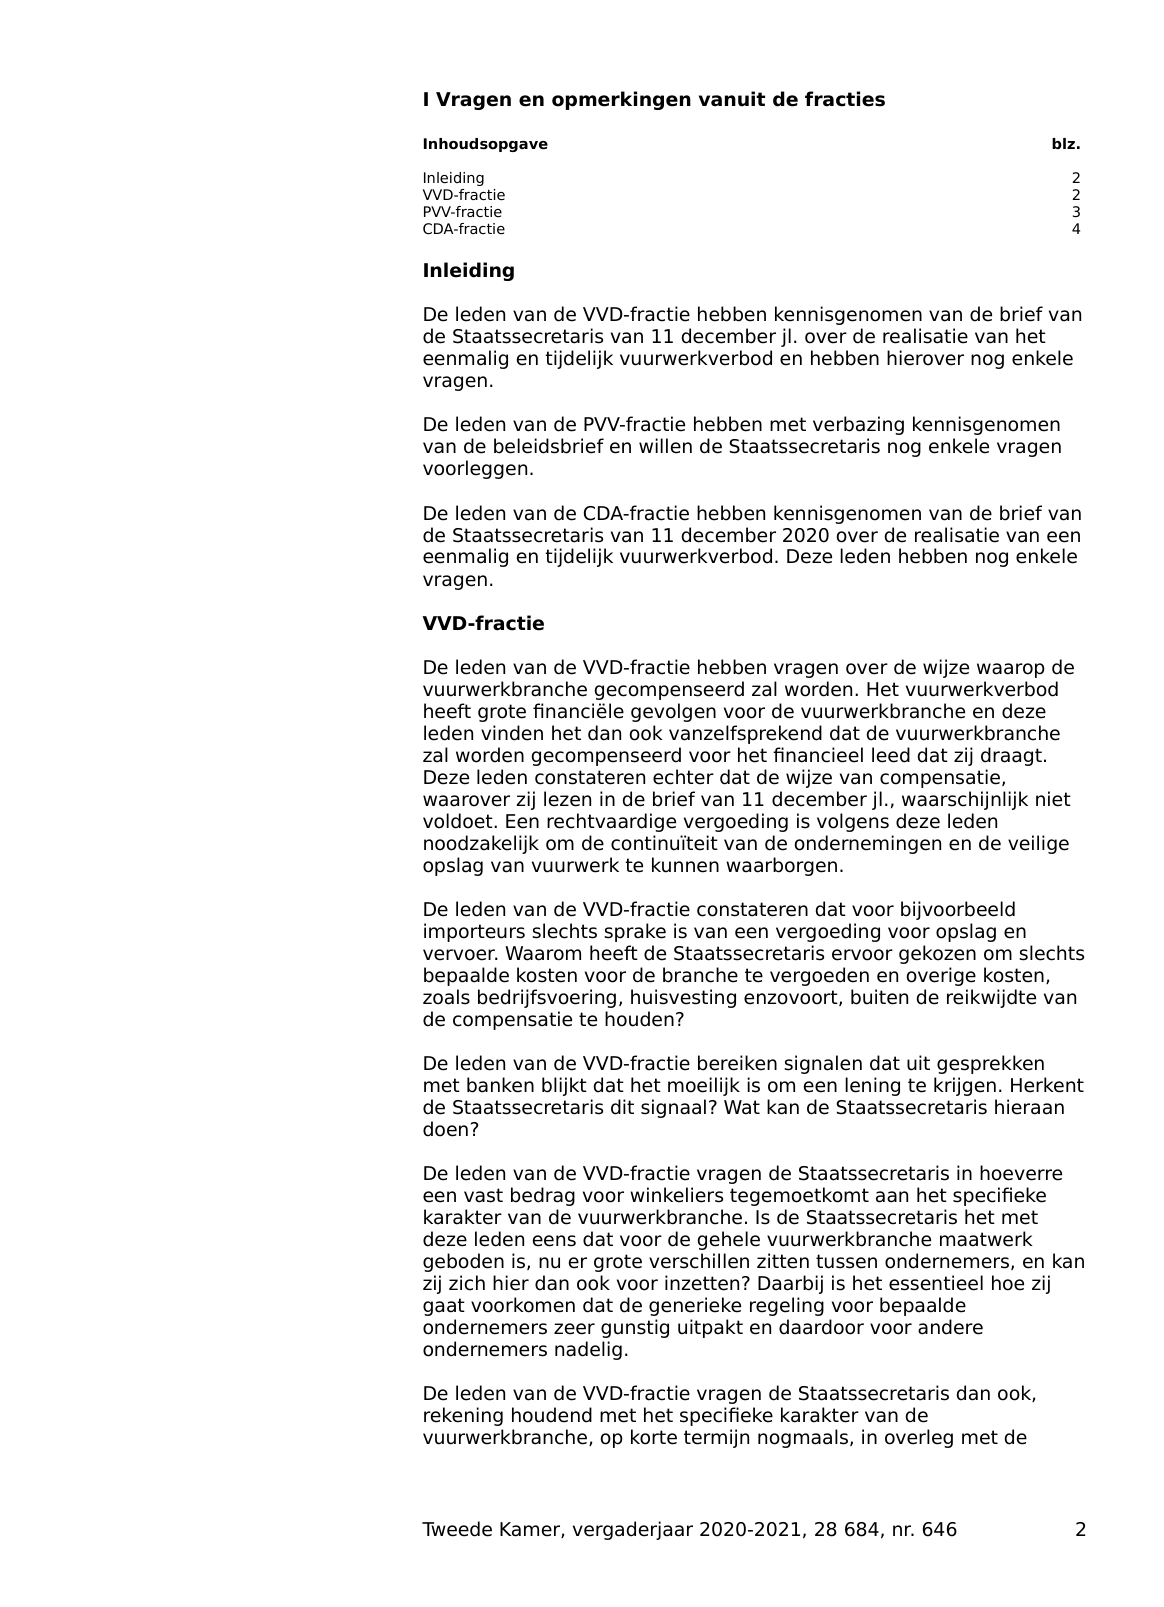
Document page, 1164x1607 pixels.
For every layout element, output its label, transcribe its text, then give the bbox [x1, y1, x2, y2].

table_cell PVV-fractie [422, 204, 1028, 221]
text De leden van de VVD-fractie hebben kennisgenomen van de brief van de Staatssecretaris van 11 december jl. over de realisatie van het eenmalig en tijdelijk vuurwerkverbod en hebben hierover nog enkele vragen. [422, 304, 1087, 392]
table_cell [1028, 153, 1087, 170]
text De leden van de VVD-fractie hebben vragen over de wijze waarop de vuurwerkbranche gecompenseerd zal worden. Het vuurwerkverbod heeft grote financiële gevolgen voor de vuurwerkbranche en deze leden vinden het dan ook vanzelfsprekend dat de vuurwerkbranche zal worden gecompenseerd voor het financieel leed dat zij draagt. Deze leden constateren echter dat de wijze van compensatie, waarover zij lezen in de brief van 11 december jl., waarschijnlijk niet voldoet. Een rechtvaardige vergoeding is volgens deze leden noodzakelijk om de continuïteit van de ondernemingen en de veilige opslag van vuurwerk te kunnen waarborgen. [422, 657, 1087, 877]
table_cell VVD-fractie [422, 187, 1028, 204]
table_cell 2 [1028, 170, 1087, 187]
table_cell 3 [1028, 204, 1087, 221]
subtitle I Vragen en opmerkingen vanuit de fracties [422, 89, 1087, 111]
text De leden van de CDA-fractie hebben kennisgenomen van de brief van de Staatssecretaris van 11 december 2020 over de realisatie van een eenmalig en tijdelijk vuurwerkverbod. Deze leden hebben nog enkele vragen. [422, 502, 1087, 590]
table_cell 2 [1028, 187, 1087, 204]
table_header Inhoudsopgave [422, 136, 1028, 153]
text De leden van de PVV-fractie hebben met verbazing kennisgenomen van de beleidsbrief en willen de Staatssecretaris nog enkele vragen voorleggen. [422, 414, 1087, 480]
text De leden van de VVD-fractie bereiken signalen dat uit gesprekken met banken blijkt dat het moeilijk is om een lening te krijgen. Herkent de Staatssecretaris dit signaal? Wat kan de Staatssecretaris hieraan doen? [422, 1053, 1087, 1141]
table_cell Inleiding [422, 170, 1028, 187]
text De leden van de VVD-fractie vragen de Staatssecretaris in hoeverre een vast bedrag voor winkeliers tegemoetkomt aan het specifieke karakter van de vuurwerkbranche. Is de Staatssecretaris het met deze leden eens dat voor de gehele vuurwerkbranche maatwerk geboden is, nu er grote verschillen zitten tussen ondernemers, en kan zij zich hier dan ook voor inzetten? Daarbij is het essentieel hoe zij gaat voorkomen dat de generieke regeling voor bepaalde ondernemers zeer gunstig uitpakt en daardoor voor andere ondernemers nadelig. [422, 1163, 1087, 1361]
subtitle Inleiding [422, 260, 1087, 282]
table_cell CDA-fractie [422, 221, 1028, 238]
table_cell 4 [1028, 221, 1087, 238]
subtitle VVD-fractie [422, 613, 1087, 634]
text De leden van de VVD-fractie constateren dat voor bijvoorbeeld importeurs slechts sprake is van een vergoeding voor opslag en vervoer. Waarom heeft de Staatssecretaris ervoor gekozen om slechts bepaalde kosten voor de branche te vergoeden en overige kosten, zoals bedrijfsvoering, huisvesting enzovoort, buiten de reikwijdte van de compensatie te houden? [422, 899, 1087, 1031]
table_cell [422, 153, 1028, 170]
table_header blz. [1028, 136, 1087, 153]
text De leden van de VVD-fractie vragen de Staatssecretaris dan ook, rekening houdend met het specifieke karakter van de vuurwerkbranche, op korte termijn nogmaals, in overleg met de [422, 1383, 1087, 1449]
